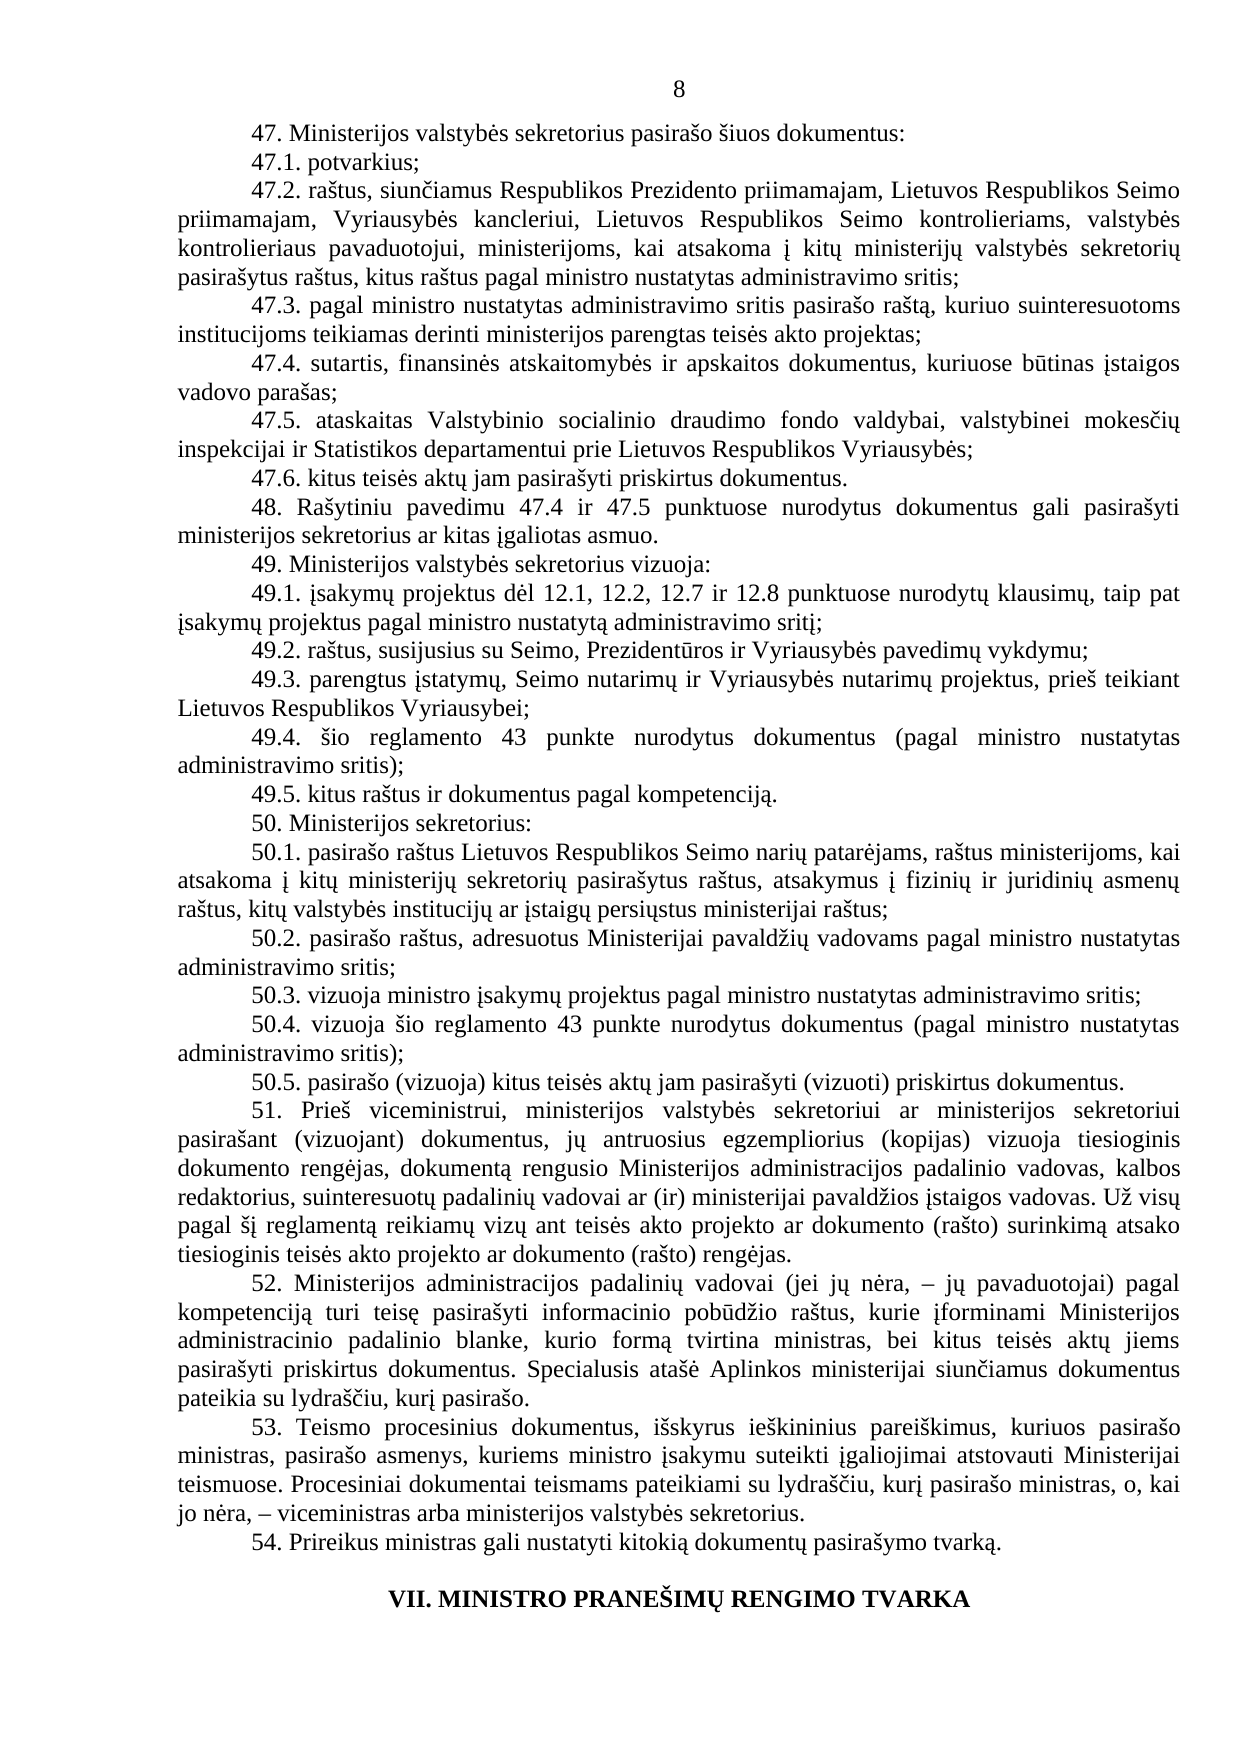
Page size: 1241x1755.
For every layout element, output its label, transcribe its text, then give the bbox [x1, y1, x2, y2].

text 47.5. ataskaitas Valstybinio socialinio draudimo fondo valdybai, valstybinei mokesčių inspekcijai ir Statistikos departamentui prie Lietuvos Respublikos Vyriausybės; [177, 406, 1181, 463]
text 50.4. vizuoja šio reglamento 43 punkte nurodytus dokumentus (pagal ministro nustatytas administravimo sritis); [177, 1009, 1181, 1067]
text 49.2. raštus, susijusius su Seimo, Prezidentūros ir Vyriausybės pavedimų vykdymu; [177, 636, 1181, 664]
text 49.5. kitus raštus ir dokumentus pagal kompetenciją. [177, 779, 1181, 808]
text 49.1. įsakymų projektus dėl 12.1, 12.2, 12.7 ir 12.8 punktuose nurodytų klausimų, taip pat įsakymų projektus pagal ministro nustatytą administravimo sritį; [177, 578, 1181, 636]
text 50.5. pasirašo (vizuoja) kitus teisės aktų jam pasirašyti (vizuoti) priskirtus dokumentus. [177, 1067, 1181, 1096]
text 54. Prireikus ministras gali nustatyti kitokią dokumentų pasirašymo tvarką. [177, 1527, 1181, 1556]
text 50.1. pasirašo raštus Lietuvos Respublikos Seimo narių patarėjams, raštus ministerijoms, kai atsakoma į kitų ministerijų sekretorių pasirašytus raštus, atsakymus į fizinių ir juridinių asmenų raštus, kitų valstybės institucijų ar įstaigų persiųstus ministerijai raštus; [177, 837, 1181, 923]
text 50.2. pasirašo raštus, adresuotus Ministerijai pavaldžių vadovams pagal ministro nustatytas administravimo sritis; [177, 923, 1181, 981]
text 53. Teismo procesinius dokumentus, išskyrus ieškininius pareiškimus, kuriuos pasirašo ministras, pasirašo asmenys, kuriems ministro įsakymu suteikti įgaliojimai atstovauti Ministerijai teismuose. Procesiniai dokumentai teismams pateikiami su lydraščiu, kurį pasirašo ministras, o, kai jo nėra, – viceministras arba ministerijos valstybės sekretorius. [177, 1412, 1181, 1527]
text 47.4. sutartis, finansinės atskaitomybės ir apskaitos dokumentus, kuriuose būtinas įstaigos vadovo parašas; [177, 348, 1181, 406]
text 49.3. parengtus įstatymų, Seimo nutarimų ir Vyriausybės nutarimų projektus, prieš teikiant Lietuvos Respublikos Vyriausybei; [177, 664, 1181, 722]
text 47.6. kitus teisės aktų jam pasirašyti priskirtus dokumentus. [177, 463, 1181, 492]
text 51. Prieš viceministrui, ministerijos valstybės sekretoriui ar ministerijos sekretoriui pasirašant (vizuojant) dokumentus, jų antruosius egzempliorius (kopijas) vizuoja tiesioginis dokumento rengėjas, dokumentą rengusio Ministerijos administracijos padalinio vadovas, kalbos redaktorius, suinteresuotų padalinių vadovai ar (ir) ministerijai pavaldžios įstaigos vadovas. Už visų pagal šį reglamentą reikiamų vizų ant teisės akto projekto ar dokumento (rašto) surinkimą atsako tiesioginis teisės akto projekto ar dokumento (rašto) rengėjas. [177, 1096, 1181, 1268]
text 47.3. pagal ministro nustatytas administravimo sritis pasirašo raštą, kuriuo suinteresuotoms institucijoms teikiamas derinti ministerijos parengtas teisės akto projektas; [177, 291, 1181, 348]
text 50. Ministerijos sekretorius: [177, 808, 1181, 837]
text 47.1. potvarkius; [177, 147, 1181, 176]
text VII. MINISTRO PRANEŠIMŲ RENGIMO TVARKA [177, 1584, 1181, 1613]
text 48. Rašytiniu pavedimu 47.4 ir 47.5 punktuose nurodytus dokumentus gali pasirašyti ministerijos sekretorius ar kitas įgaliotas asmuo. [177, 492, 1181, 549]
text 50.3. vizuoja ministro įsakymų projektus pagal ministro nustatytas administravimo sritis; [177, 981, 1181, 1009]
text 47. Ministerijos valstybės sekretorius pasirašo šiuos dokumentus: [177, 118, 1181, 147]
text 49. Ministerijos valstybės sekretorius vizuoja: [177, 549, 1181, 578]
text 52. Ministerijos administracijos padalinių vadovai (jei jų nėra, – jų pavaduotojai) pagal kompetenciją turi teisę pasirašyti informacinio pobūdžio raštus, kurie įforminami Ministerijos administracinio padalinio blanke, kurio formą tvirtina ministras, bei kitus teisės aktų jiems pasirašyti priskirtus dokumentus. Specialusis atašė Aplinkos ministerijai siunčiamus dokumentus pateikia su lydraščiu, kurį pasirašo. [177, 1268, 1181, 1412]
text 47.2. raštus, siunčiamus Respublikos Prezidento priimamajam, Lietuvos Respublikos Seimo priimamajam, Vyriausybės kancleriui, Lietuvos Respublikos Seimo kontrolieriams, valstybės kontrolieriaus pavaduotojui, ministerijoms, kai atsakoma į kitų ministerijų valstybės sekretorių pasirašytus raštus, kitus raštus pagal ministro nustatytas administravimo sritis; [177, 176, 1181, 291]
text 49.4. šio reglamento 43 punkte nurodytus dokumentus (pagal ministro nustatytas administravimo sritis); [177, 722, 1181, 779]
